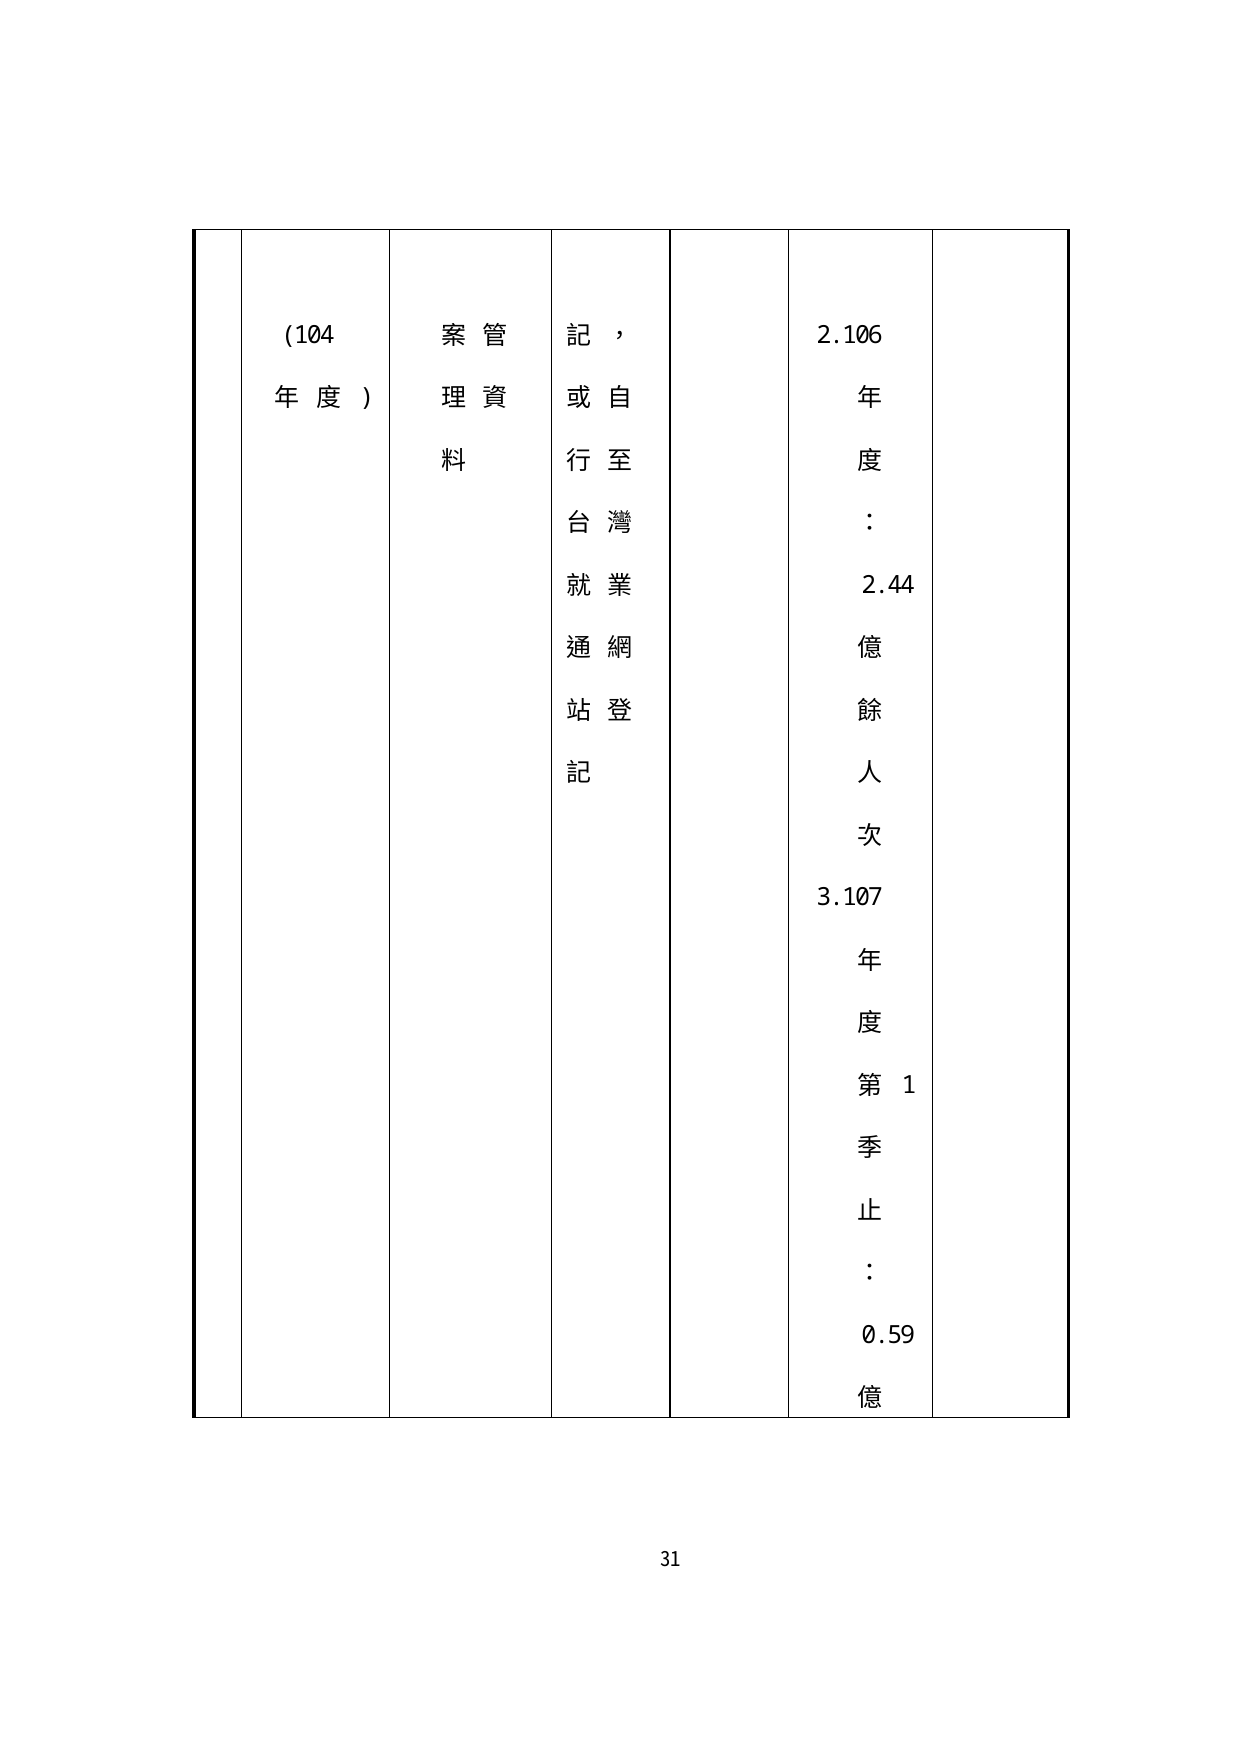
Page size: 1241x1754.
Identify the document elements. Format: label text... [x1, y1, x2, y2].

table_cell (104年度) [242, 230, 389, 1417]
table_cell [671, 230, 788, 1417]
table_cell 記，或自行至台灣就業通網站登記 [552, 230, 669, 1417]
table_cell [933, 230, 1067, 1417]
table_cell 媒合工作性質資料庫 [196, 230, 241, 1417]
table_cell 案管理資料 [390, 230, 551, 1417]
table_cell 2.106年度：2.44億餘人次 3.107年度第1季止：0.59億 [789, 230, 932, 1417]
